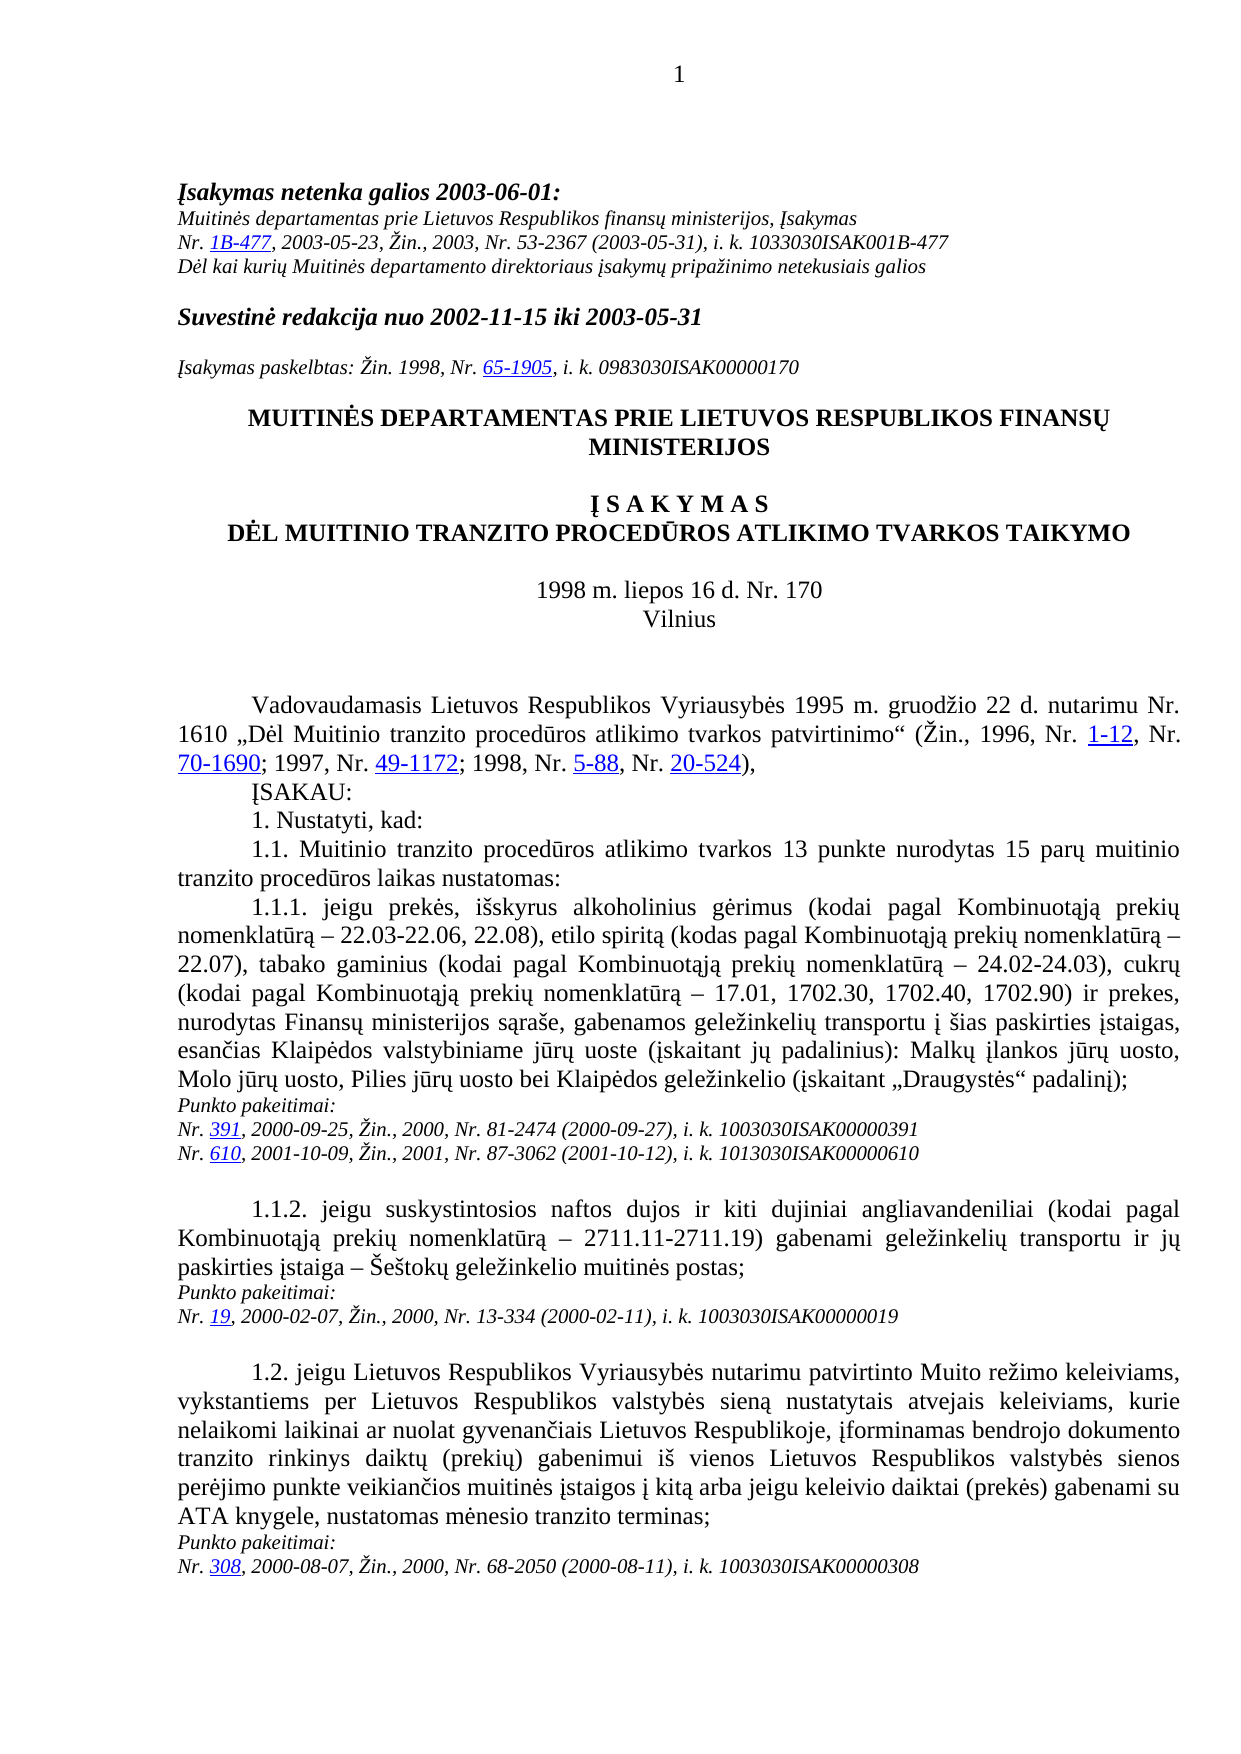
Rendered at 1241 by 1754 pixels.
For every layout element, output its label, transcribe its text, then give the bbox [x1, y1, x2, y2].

text 1.2. jeigu Lietuvos Respublikos Vyriausybės nutarimu patvirtinto Muito režimo keleiviams, vykstantiems per Lietuvos Respublikos valstybės sieną nustatytais atvejais keleiviams, kurie nelaikomi laikinai ar nuolat gyvenančiais Lietuvos Respublikoje, įforminamas bendrojo dokumento tranzito rinkinys daiktų (prekių) gabenimui iš vienos Lietuvos Respublikos valstybės sienos perėjimo punkte veikiančios muitinės įstaigos į kitą arba jeigu keleivio daiktai (prekės) gabenami su ATA knygele, nustatomas mėnesio tranzito terminas; [177, 1357, 1181, 1530]
text Nr. 19, 2000-02-07, Žin., 2000, Nr. 13-334 (2000-02-11), i. k. 1003030ISAK00000019 [177, 1304, 1181, 1328]
text Nr. 308, 2000-08-07, Žin., 2000, Nr. 68-2050 (2000-08-11), i. k. 1003030ISAK00000308 [177, 1554, 1181, 1578]
text Suvestinė redakcija nuo 2002-11-15 iki 2003-05-31 [177, 302, 1181, 331]
text Į S A K Y M A S [177, 489, 1181, 518]
text 1. Nustatyti, kad: [177, 806, 1181, 834]
text ĮSAKAU: [177, 777, 1181, 806]
text Vilnius [177, 604, 1181, 633]
text Vadovaudamasis Lietuvos Respublikos Vyriausybės 1995 m. gruodžio 22 d. nutarimu Nr. 1610 „Dėl Muitinio tranzito procedūros atlikimo tvarkos patvirtinimo“ (Žin., 1996, Nr. 1-12, Nr. 70-1690; 1997, Nr. 49-1172; 1998, Nr. 5-88, Nr. 20-524), [177, 691, 1181, 777]
text Nr. 391, 2000-09-25, Žin., 2000, Nr. 81-2474 (2000-09-27), i. k. 1003030ISAK00000391 [177, 1117, 1181, 1141]
text Nr. 610, 2001-10-09, Žin., 2001, Nr. 87-3062 (2001-10-12), i. k. 1013030ISAK00000610 [177, 1141, 1181, 1165]
text 1.1.1. jeigu prekės, išskyrus alkoholinius gėrimus (kodai pagal Kombinuotąją prekių nomenklatūrą – 22.03-22.06, 22.08), etilo spiritą (kodas pagal Kombinuotąją prekių nomenklatūrą – 22.07), tabako gaminius (kodai pagal Kombinuotąją prekių nomenklatūrą – 24.02-24.03), cukrų (kodai pagal Kombinuotąją prekių nomenklatūrą – 17.01, 1702.30, 1702.40, 1702.90) ir prekes, nurodytas Finansų ministerijos sąraše, gabenamos geležinkelių transportu į šias paskirties įstaigas, esančias Klaipėdos valstybiniame jūrų uoste (įskaitant jų padalinius): Malkų įlankos jūrų uosto, Molo jūrų uosto, Pilies jūrų uosto bei Klaipėdos geležinkelio (įskaitant „Draugystės“ padalinį); [177, 892, 1181, 1093]
text DĖL MUITINIO TRANZITO PROCEDŪROS ATLIKIMO TVARKOS TAIKYMO [177, 518, 1181, 547]
text Įsakymas paskelbtas: Žin. 1998, Nr. 65-1905, i. k. 0983030ISAK00000170 [177, 355, 1181, 379]
text Įsakymas netenka galios 2003-06-01: [177, 177, 1181, 206]
text 1.1. Muitinio tranzito procedūros atlikimo tvarkos 13 punkte nurodytas 15 parų muitinio tranzito procedūros laikas nustatomas: [177, 834, 1181, 892]
text Punkto pakeitimai: [177, 1093, 1181, 1117]
text Nr. 1B-477, 2003-05-23, Žin., 2003, Nr. 53-2367 (2003-05-31), i. k. 1033030ISAK001B-477 [177, 230, 1181, 254]
text Dėl kai kurių Muitinės departamento direktoriaus įsakymų pripažinimo netekusiais galios [177, 254, 1181, 278]
text Punkto pakeitimai: [177, 1280, 1181, 1304]
text MUITINĖS DEPARTAMENTAS PRIE LIETUVOS RESPUBLIKOS FINANSŲ MINISTERIJOS [177, 403, 1181, 461]
text Muitinės departamentas prie Lietuvos Respublikos finansų ministerijos, Įsakymas [177, 206, 1181, 230]
text Punkto pakeitimai: [177, 1530, 1181, 1554]
text 1998 m. liepos 16 d. Nr. 170 [177, 576, 1181, 604]
text 1.1.2. jeigu suskystintosios naftos dujos ir kiti dujiniai angliavandeniliai (kodai pagal Kombinuotąją prekių nomenklatūrą – 2711.11-2711.19) gabenami geležinkelių transportu ir jų paskirties įstaiga – Šeštokų geležinkelio muitinės postas; [177, 1194, 1181, 1280]
